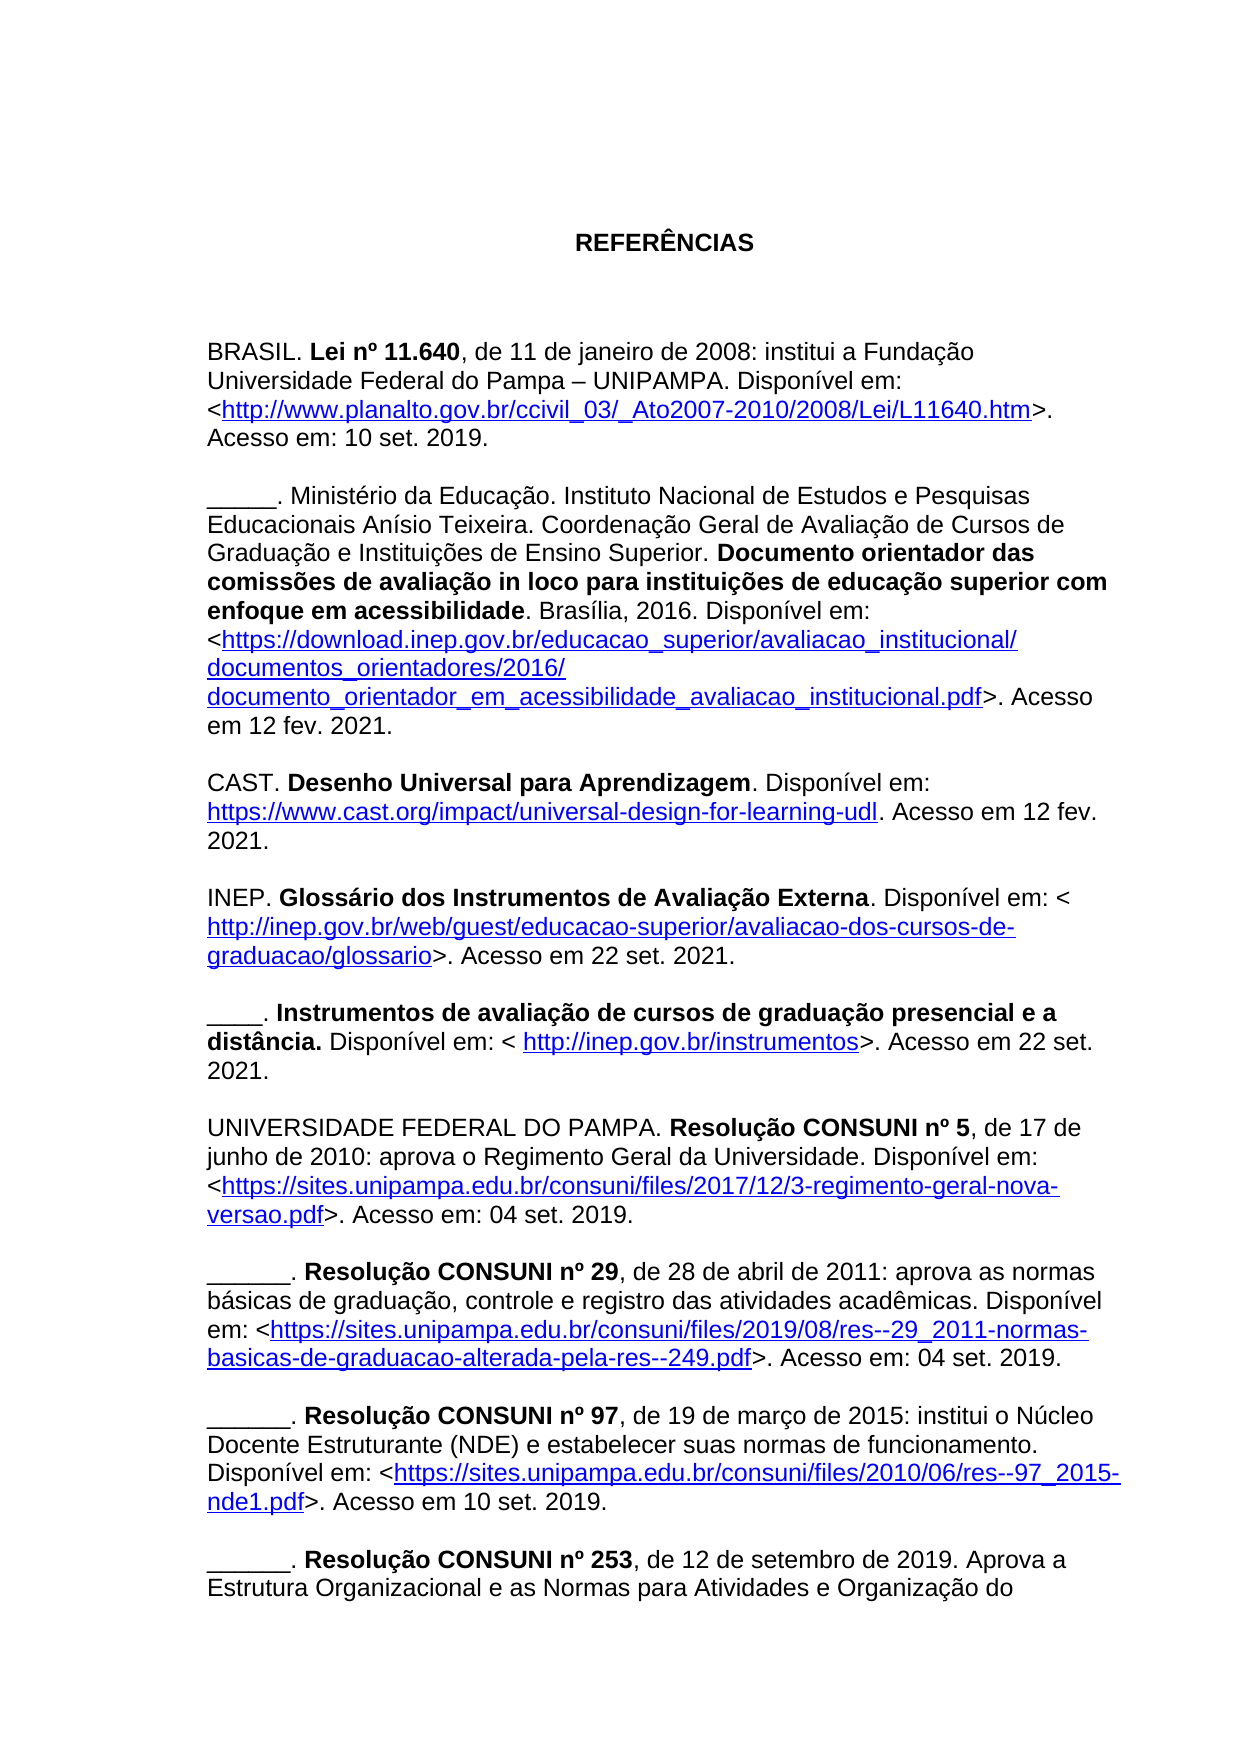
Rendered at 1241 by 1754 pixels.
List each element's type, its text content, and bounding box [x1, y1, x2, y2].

text ____. Instrumentos de avaliação de cursos de graduação presencial e a distância. Disponível em: < http://inep.gov.br/instrumentos>. Acesso em 22 set. 2021. [207, 998, 1122, 1085]
text BRASIL. Lei nº 11.640, de 11 de janeiro de 2008: institui a Fundação Universidade Federal do Pampa – UNIPAMPA. Disponível em: <http://www.planalto.gov.br/ccivil_03/_Ato2007-2010/2008/Lei/L11640.htm>. Acesso em: 10 set. 2019. [207, 337, 1122, 452]
text UNIVERSIDADE FEDERAL DO PAMPA. Resolução CONSUNI nº 5, de 17 de junho de 2010: aprova o Regimento Geral da Universidade. Disponível em: <https://sites.unipampa.edu.br/consuni/files/2017/12/3-regimento-geral-nova-versao.pdf>. Acesso em: 04 set. 2019. [207, 1113, 1122, 1228]
text ______. Resolução CONSUNI nº 29, de 28 de abril de 2011: aprova as normas básicas de graduação, controle e registro das atividades acadêmicas. Disponível em: <https://sites.unipampa.edu.br/consuni/files/2019/08/res--29_2011-normas-basicas-de-graduacao-alterada-pela-res--249.pdf>. Acesso em: 04 set. 2019. [207, 1257, 1122, 1372]
text _____. Ministério da Educação. Instituto Nacional de Estudos e Pesquisas Educacionais Anísio Teixeira. Coordenação Geral de Avaliação de Cursos de Graduação e Instituições de Ensino Superior. Documento orientador das comissões de avaliação in loco para instituições de educação superior com enfoque em acessibilidade. Brasília, 2016. Disponível em: <https://download.inep.gov.br/educacao_superior/avaliacao_institucional/documentos_orientadores/2016/documento_orientador_em_acessibilidade_avaliacao_institucional.pdf>. Acesso em 12 fev. 2021. [207, 481, 1122, 740]
text CAST. Desenho Universal para Aprendizagem. Disponível em: https://www.cast.org/impact/universal-design-for-learning-udl. Acesso em 12 fev. 2021. [207, 768, 1122, 855]
subtitle REFERÊNCIAS [207, 228, 1122, 257]
text INEP. Glossário dos Instrumentos de Avaliação Externa. Disponível em: < http://inep.gov.br/web/guest/educacao-superior/avaliacao-dos-cursos-de-graduacao/glossario>. Acesso em 22 set. 2021. [207, 883, 1122, 970]
text ______. Resolução CONSUNI nº 253, de 12 de setembro de 2019. Aprova a Estrutura Organizacional e as Normas para Atividades e Organização do [207, 1545, 1122, 1602]
text ______. Resolução CONSUNI nº 97, de 19 de março de 2015: institui o Núcleo Docente Estruturante (NDE) e estabelecer suas normas de funcionamento. Disponível em: <https://sites.unipampa.edu.br/consuni/files/2010/06/res--97_2015-nde1.pdf>. Acesso em 10 set. 2019. [207, 1401, 1122, 1516]
